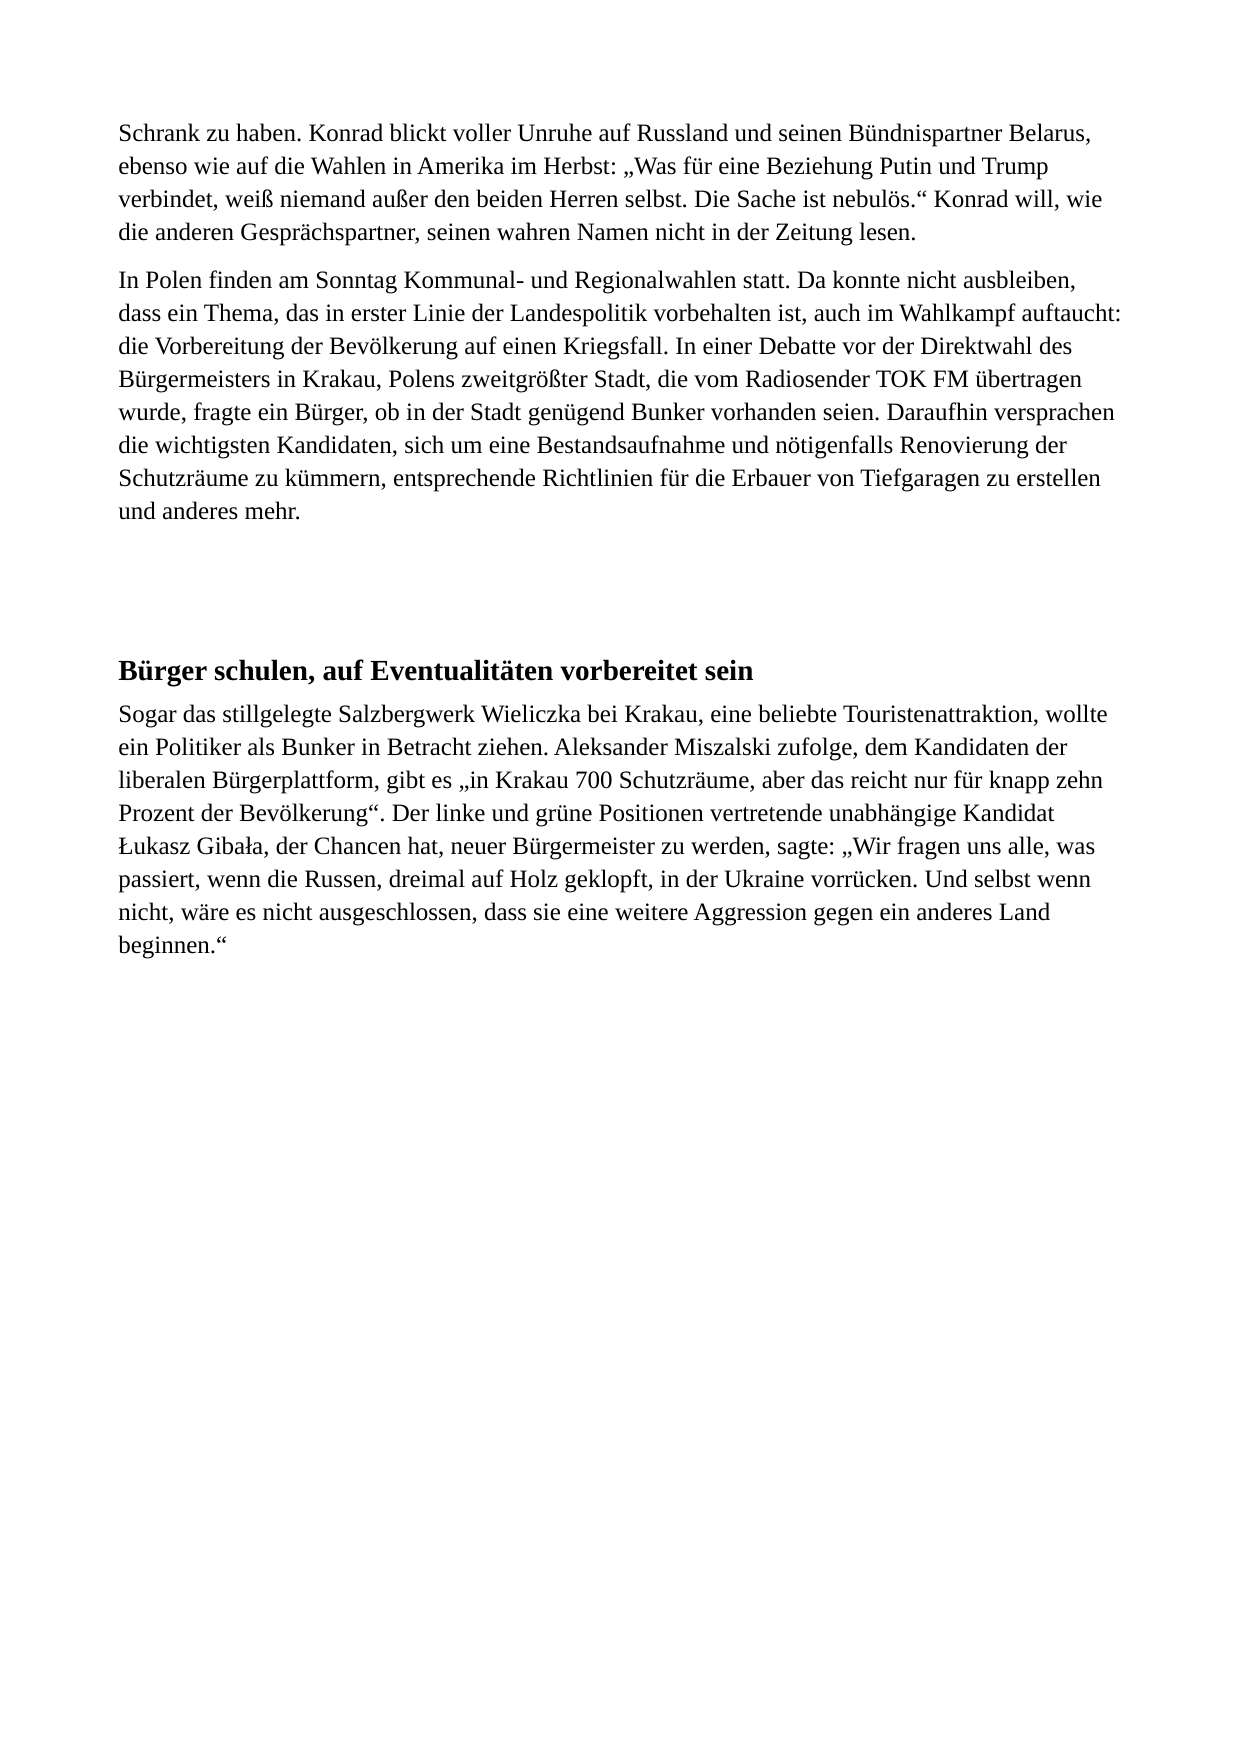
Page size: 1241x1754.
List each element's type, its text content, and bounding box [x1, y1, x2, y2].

subtitle Bürger schulen, auf Eventualitäten vorbereitet sein [118, 653, 1122, 687]
text In Polen finden am Sonntag Kommunal- und Regionalwahlen statt. Da konnte nicht ausbleiben, dass ein Thema, das in erster Linie der Landespolitik vorbehalten ist, auch im Wahlkampf auftaucht: die Vorbereitung der Bevölkerung auf einen Kriegsfall. In einer Debatte vor der Direktwahl des Bürgermeisters in Krakau, Polens zweitgrößter Stadt, die vom Radiosender TOK FM übertragen wurde, fragte ein Bürger, ob in der Stadt genügend Bunker vorhanden seien. Daraufhin versprachen die wichtigsten Kandidaten, sich um eine Bestandsaufnahme und nötigenfalls Renovierung der Schutzräume zu kümmern, entsprechende Richtlinien für die Erbauer von Tiefgaragen zu erstellen und anderes mehr. [118, 265, 1122, 525]
text Schrank zu haben. Konrad blickt voller Unruhe auf Russland und seinen Bündnispartner Belarus, ebenso wie auf die Wahlen in Amerika im Herbst: „Was für eine Beziehung Putin und Trump verbindet, weiß niemand außer den beiden Herren selbst. Die Sache ist nebulös.“ Konrad will, wie die anderen Gesprächspartner, seinen wahren Namen nicht in der Zeitung lesen. [118, 118, 1122, 246]
text Sogar das stillgelegte Salzbergwerk Wieliczka bei Krakau, eine beliebte Touristenattraktion, wollte ein Politiker als Bunker in Betracht ziehen. Aleksander Miszalski zufolge, dem Kandidaten der liberalen Bürgerplattform, gibt es „in Krakau 700 Schutzräume, aber das reicht nur für knapp zehn Prozent der Bevölkerung“. Der linke und grüne Positionen vertretende unabhängige Kandidat Łukasz Gibała, der Chancen hat, neuer Bürgermeister zu werden, sagte: „Wir fragen uns alle, was passiert, wenn die Russen, dreimal auf Holz geklopft, in der Ukraine vorrücken. Und selbst wenn nicht, wäre es nicht ausgeschlossen, dass sie eine weitere Aggression gegen ein anderes Land beginnen.“ [118, 699, 1122, 959]
